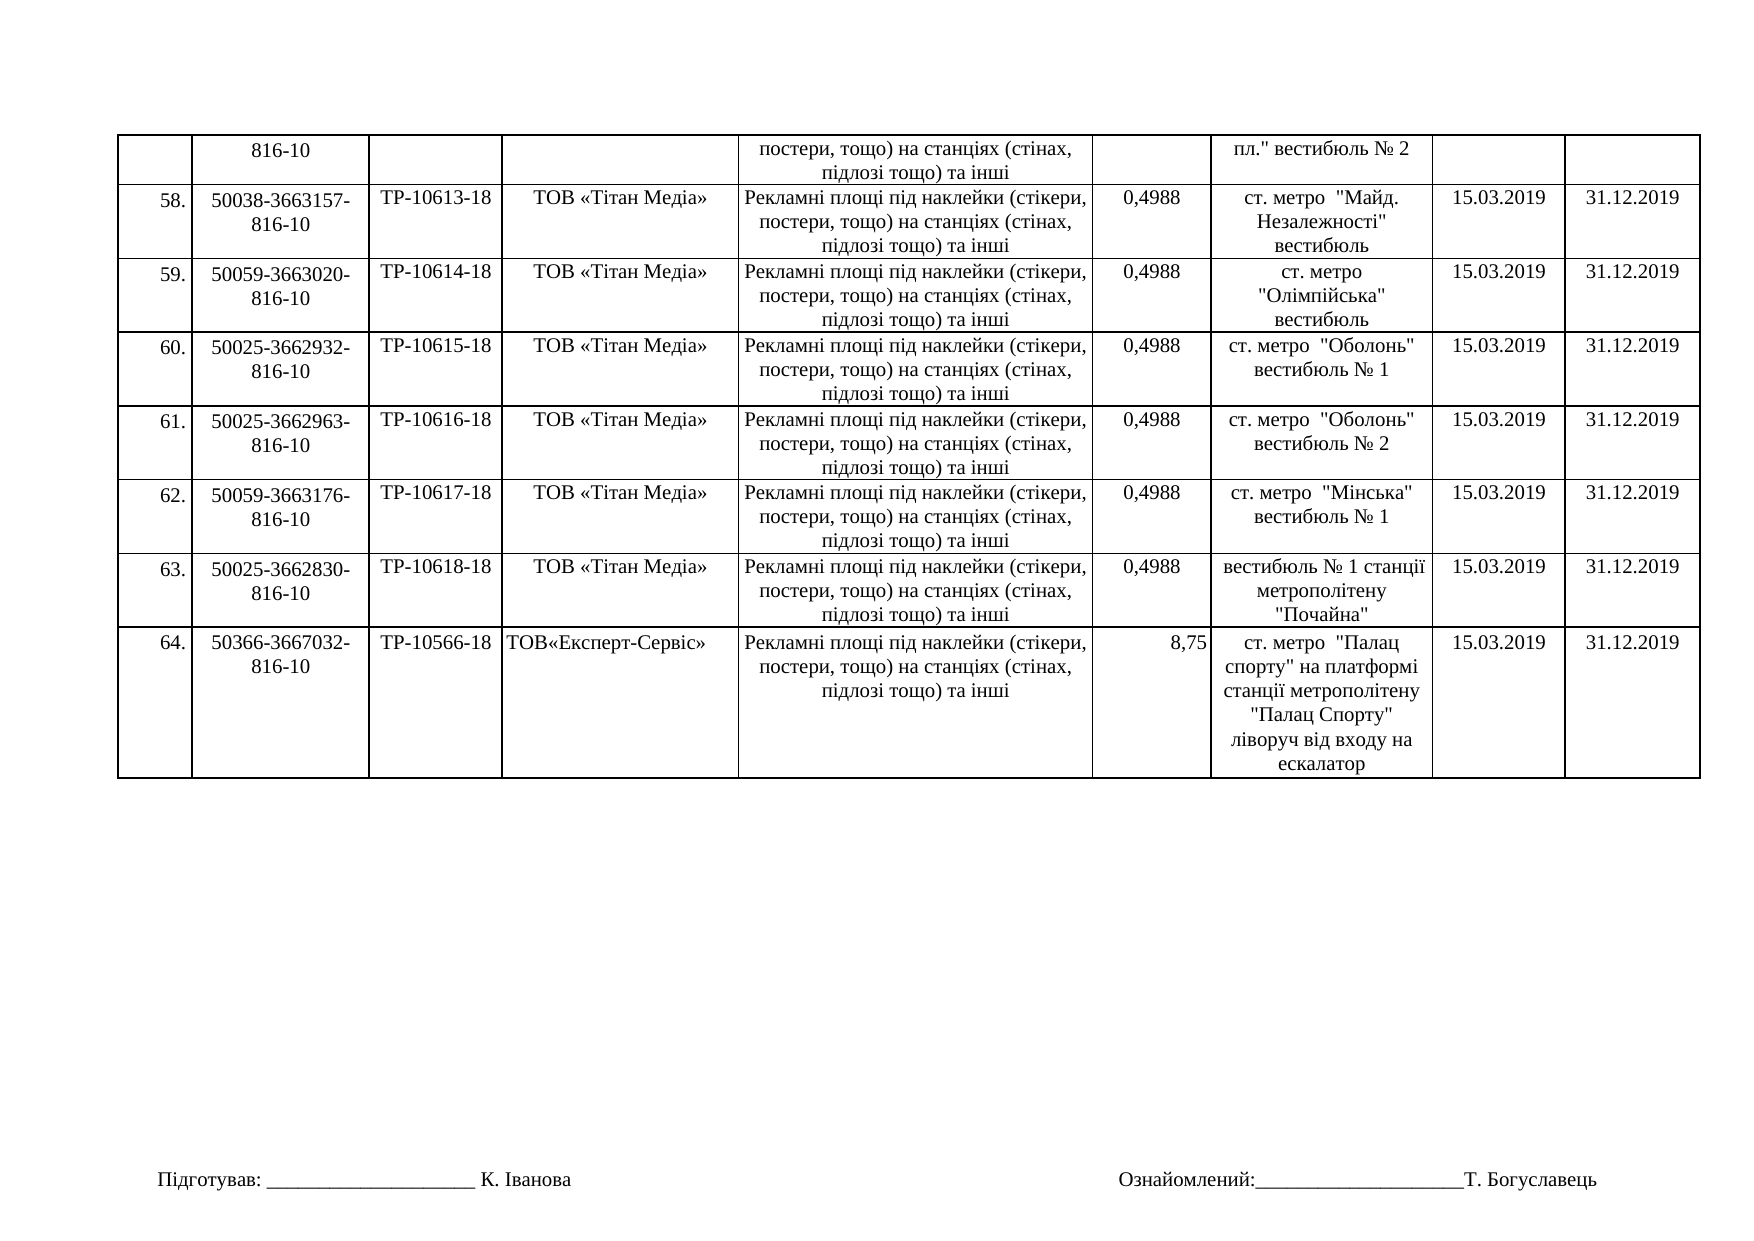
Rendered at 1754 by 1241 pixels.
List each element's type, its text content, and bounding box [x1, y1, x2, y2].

table_cell постери, тощо) на станціях (стінах, підлозі тощо) та інші [739, 136, 1092, 184]
table_cell 0,4988 [1093, 185, 1210, 257]
table_cell 31.12.2019 [1566, 333, 1699, 405]
table_cell 15.03.2019 [1433, 259, 1564, 331]
table_cell ст. метро "Олімпійська" вестибюль [1212, 259, 1432, 331]
table_cell 0,4988 [1093, 407, 1210, 479]
table_cell ТР-10618-18 [370, 554, 501, 626]
table_cell [119, 185, 191, 257]
table_cell 8,75 [1093, 628, 1210, 777]
table_cell [119, 480, 191, 552]
table_cell 15.03.2019 [1433, 333, 1564, 405]
table_cell [1566, 136, 1699, 184]
table_cell 15.03.2019 [1433, 407, 1564, 479]
table_cell [119, 333, 191, 405]
table_cell ст. метро "Оболонь" вестибюль № 2 [1212, 407, 1432, 479]
table_cell 31.12.2019 [1566, 185, 1699, 257]
table_cell ст. метро "Майд. Незалежності" вестибюль [1212, 185, 1432, 257]
table_cell ТОВ «Тітан Медіа» [503, 554, 738, 626]
table_cell 50038-3663157-816-10 [193, 185, 368, 257]
table_cell 0,4988 [1093, 259, 1210, 331]
table_cell Рекламні площі під наклейки (стікери, постери, тощо) на станціях (стінах, підлозі тощо) та інші [739, 407, 1092, 479]
table_cell 50025-3662830-816-10 [193, 554, 368, 626]
table_cell пл." вестибюль № 2 [1212, 136, 1432, 184]
table_cell 31.12.2019 [1566, 554, 1699, 626]
table_cell 31.12.2019 [1566, 259, 1699, 331]
table_cell ТОВ«Експерт-Сервіс» [503, 628, 738, 777]
table_cell 50025-3662963-816-10 [193, 407, 368, 479]
table_cell [119, 628, 191, 777]
table_cell 15.03.2019 [1433, 628, 1564, 777]
table_cell 816-10 [193, 136, 368, 184]
table_cell ст. метро "Оболонь" вестибюль № 1 [1212, 333, 1432, 405]
table_cell 50059-3663176-816-10 [193, 480, 368, 552]
table_cell вестибюль № 1 станції метрополітену "Почайна" [1212, 554, 1432, 626]
table_cell ТР-10614-18 [370, 259, 501, 331]
table_cell 50366-3667032-816-10 [193, 628, 368, 777]
table_cell ТР-10617-18 [370, 480, 501, 552]
table_cell [119, 407, 191, 479]
table_cell 31.12.2019 [1566, 407, 1699, 479]
table_cell ТР-10615-18 [370, 333, 501, 405]
table_cell Рекламні площі під наклейки (стікери, постери, тощо) на станціях (стінах, підлозі тощо) та інші [739, 554, 1092, 626]
table_cell ст. метро "Мінська" вестибюль № 1 [1212, 480, 1432, 552]
table_cell 15.03.2019 [1433, 554, 1564, 626]
table_cell ТР-10616-18 [370, 407, 501, 479]
table_cell 15.03.2019 [1433, 480, 1564, 552]
table_cell ТР-10613-18 [370, 185, 501, 257]
table_cell 0,4988 [1093, 333, 1210, 405]
table_cell ТОВ «Тітан Медіа» [503, 259, 738, 331]
table_cell ст. метро "Палац спорту" на платформі станції метрополітену "Палац Спорту" ліворуч від входу на ескалатор [1212, 628, 1432, 777]
table_cell Рекламні площі під наклейки (стікери, постери, тощо) на станціях (стінах, підлозі тощо) та інші [739, 480, 1092, 552]
table_cell 31.12.2019 [1566, 628, 1699, 777]
table_cell Рекламні площі під наклейки (стікери, постери, тощо) на станціях (стінах, підлозі тощо) та інші [739, 185, 1092, 257]
table_cell [119, 554, 191, 626]
table_cell ТОВ «Тітан Медіа» [503, 185, 738, 257]
table_cell Рекламні площі під наклейки (стікери, постери, тощо) на станціях (стінах, підлозі тощо) та інші [739, 628, 1092, 777]
table_cell ТОВ «Тітан Медіа» [503, 480, 738, 552]
table_cell ТОВ «Тітан Медіа» [503, 333, 738, 405]
table_cell [370, 136, 501, 184]
table_cell [119, 259, 191, 331]
table_cell ТОВ «Тітан Медіа» [503, 407, 738, 479]
table_cell 31.12.2019 [1566, 480, 1699, 552]
table_cell ТР-10566-18 [370, 628, 501, 777]
table_cell [1433, 136, 1564, 184]
table_cell 0,4988 [1093, 480, 1210, 552]
table_cell Рекламні площі під наклейки (стікери, постери, тощо) на станціях (стінах, підлозі тощо) та інші [739, 259, 1092, 331]
table_cell 0,4988 [1093, 554, 1210, 626]
table_cell 50059-3663020-816-10 [193, 259, 368, 331]
table_cell [119, 136, 191, 184]
table_cell Рекламні площі під наклейки (стікери, постери, тощо) на станціях (стінах, підлозі тощо) та інші [739, 333, 1092, 405]
table_cell [1093, 136, 1210, 184]
table_cell [503, 136, 738, 184]
table_cell 15.03.2019 [1433, 185, 1564, 257]
table_cell 50025-3662932-816-10 [193, 333, 368, 405]
